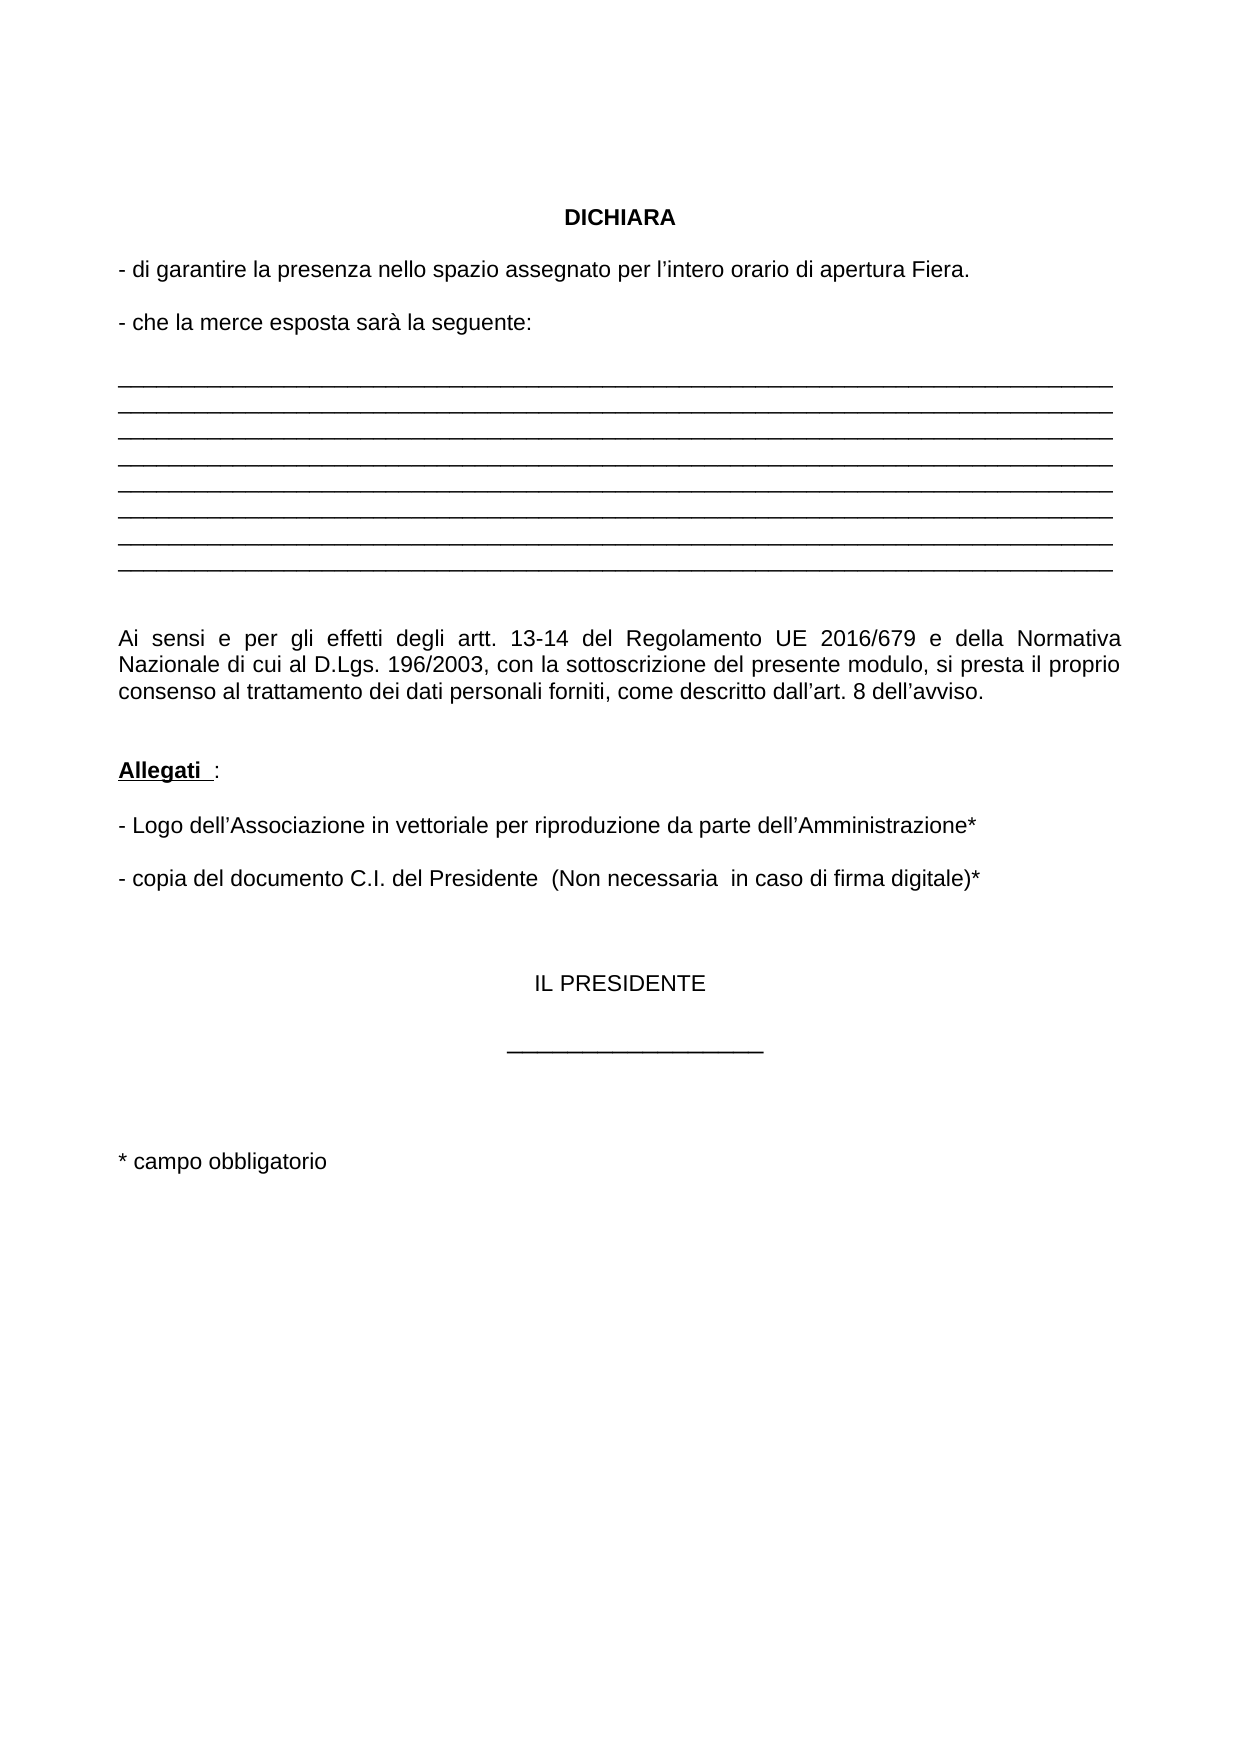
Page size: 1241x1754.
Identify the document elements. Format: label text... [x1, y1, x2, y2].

text - copia del documento C.I. del Presidente (Non necessaria in caso di firma digitale)* [118, 865, 1122, 891]
text DICHIARA [118, 203, 1122, 230]
text _________________ [118, 1023, 1122, 1054]
text ________________________________________________________________________________________________________________________________________________________________________________________________________________________________________________________________________________________________________________________________________________________________________________________________________________________________________________________________________________________________________________________________________________________________________________________________________________________________________________ [118, 362, 1122, 572]
text - Logo dell’Associazione in vettoriale per riproduzione da parte dell’Amministrazione* [118, 812, 1122, 838]
text * campo obbligatorio [118, 1148, 1122, 1174]
text Allegati : [118, 757, 1122, 783]
text Ai sensi e per gli effetti degli artt. 13-14 del Regolamento UE 2016/679 e della Normativa Nazionale di cui al D.Lgs. 196/2003, con la sottoscrizione del presente modulo, si presta il proprio consenso al trattamento dei dati personali forniti, come descritto dall’art. 8 dell’avviso. [118, 625, 1122, 704]
text IL PRESIDENTE [118, 970, 1122, 996]
text - di garantire la presenza nello spazio assegnato per l’intero orario di apertura Fiera. [118, 256, 1122, 282]
text - che la merce esposta sarà la seguente: [118, 309, 1122, 335]
